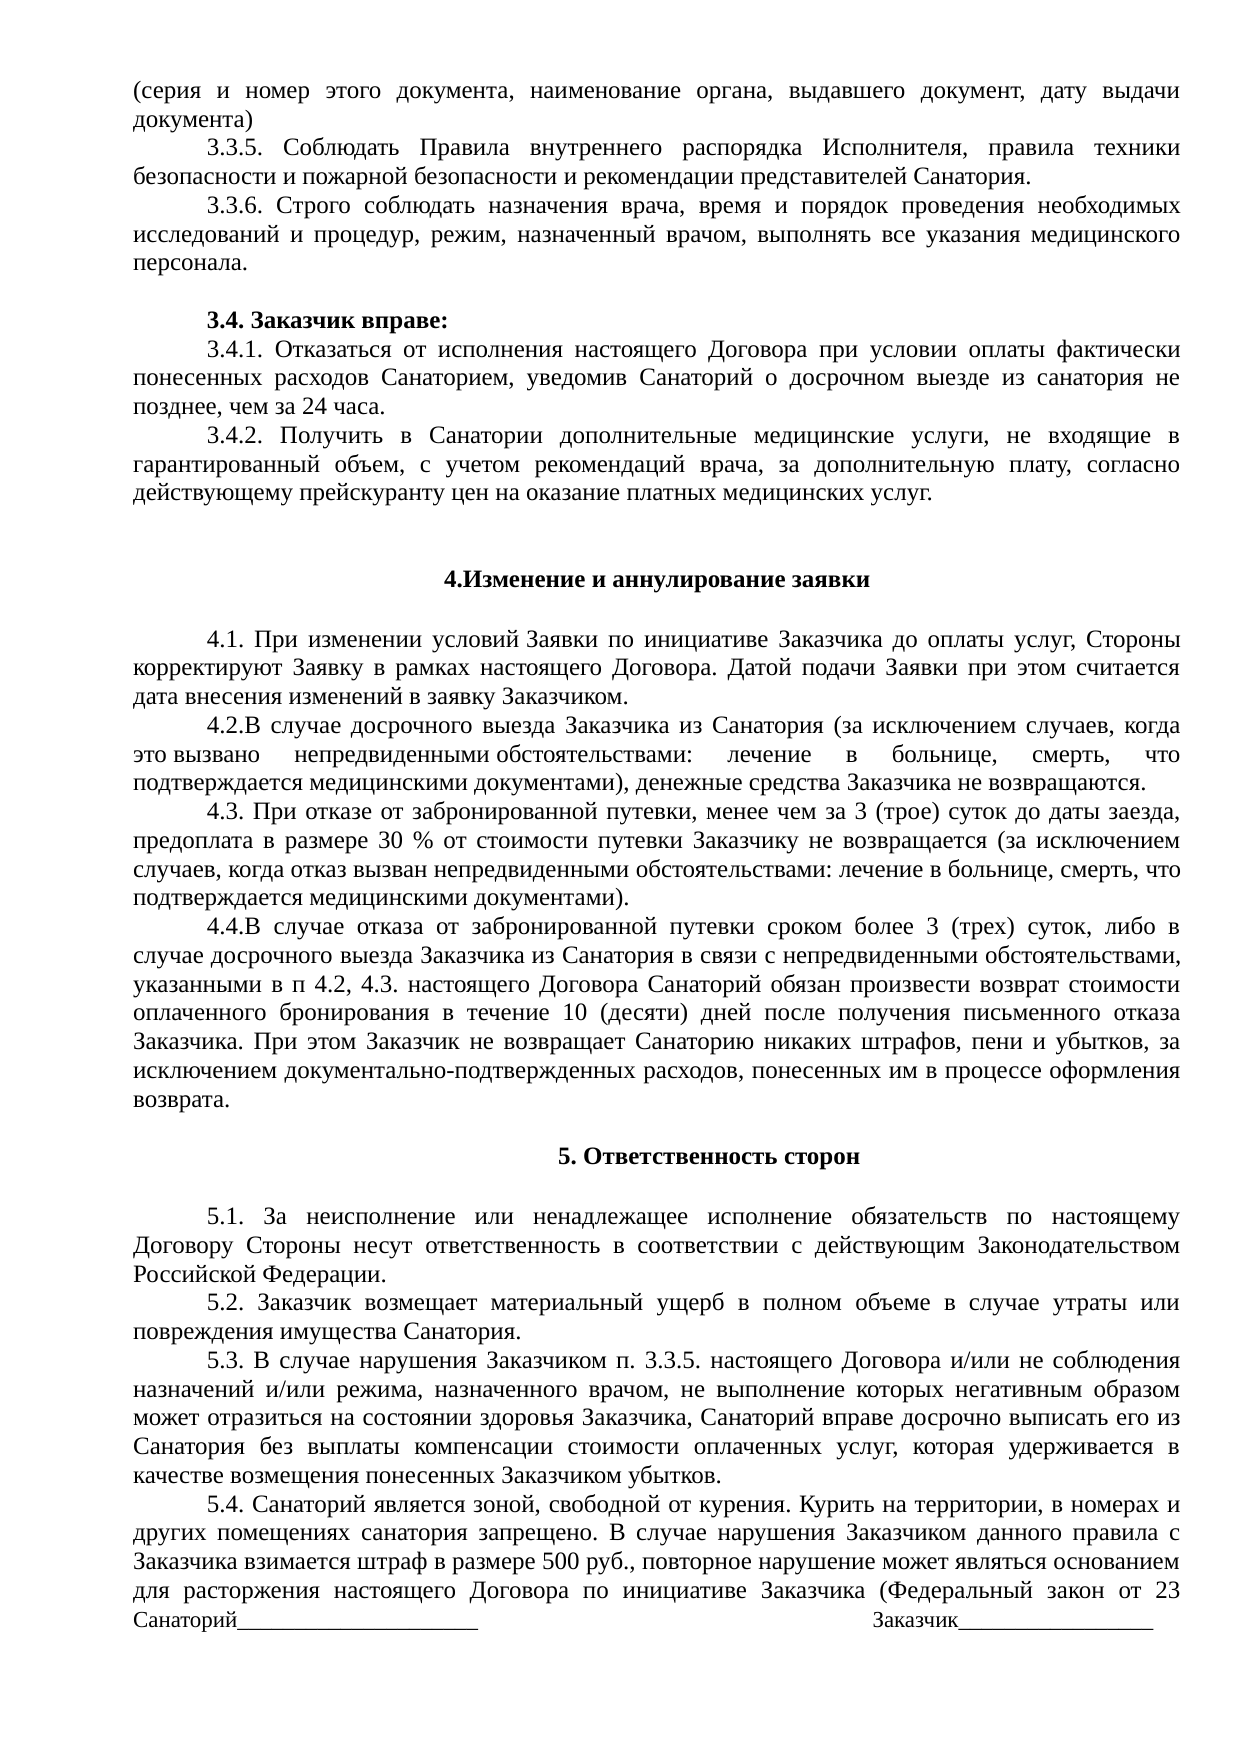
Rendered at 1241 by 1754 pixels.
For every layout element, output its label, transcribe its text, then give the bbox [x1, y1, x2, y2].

text 5. Ответственность сторон [133, 1141, 1181, 1170]
text 5.4. Санаторий является зоной, свободной от курения. Курить на территории, в номерах и других помещениях санатория запрещено. В случае нарушения Заказчиком данного правила с Заказчика взимается штраф в размере 500 руб., повторное нарушение может являться основанием для расторжения настоящего Договора по инициативе Заказчика (Федеральный закон от 23 [133, 1489, 1181, 1604]
text (серия и номер этого документа, наименование органа, выдавшего документ, дату выдачи документа) [133, 75, 1181, 132]
text 3.3.6. Строго соблюдать назначения врача, время и порядок проведения необходимых исследований и процедур, режим, назначенный врачом, выполнять все указания медицинского персонала. [133, 190, 1181, 276]
text 3.4. Заказчик вправе: [133, 305, 1181, 334]
text 4.4.В случае отказа от забронированной путевки сроком более 3 (трех) суток, либо в случае досрочного выезда Заказчика из Санатория в связи с непредвиденными обстоятельствами, указанными в п 4.2, 4.3. настоящего Договора Санаторий обязан произвести возврат стоимости оплаченного бронирования в течение 10 (десяти) дней после получения письменного отказа Заказчика. При этом Заказчик не возвращает Санаторию никаких штрафов, пени и убытков, за исключением документально-подтвержденных расходов, понесенных им в процессе оформления возврата. [133, 911, 1181, 1112]
text 4.1. При изменении условий Заявки по инициативе Заказчика до оплаты услуг, Стороны корректируют Заявку в рамках настоящего Договора. Датой подачи Заявки при этом считается дата внесения изменений в заявку Заказчиком. [133, 624, 1181, 710]
text 4.Изменение и аннулирование заявки [133, 564, 1181, 592]
text 4.3. При отказе от забронированной путевки, менее чем за 3 (трое) суток до даты заезда, предоплата в размере 30 % от стоимости путевки Заказчику не возвращается (за исключением случаев, когда отказ вызван непредвиденными обстоятельствами: лечение в больнице, смерть, что подтверждается медицинскими документами). [133, 796, 1181, 911]
text 4.2.В случае досрочного выезда Заказчика из Санатория (за исключением случаев, когда это вызвано непредвиденными обстоятельствами: лечение в больнице, смерть, что подтверждается медицинскими документами), денежные средства Заказчика не возвращаются. [133, 710, 1181, 796]
text 5.3. В случае нарушения Заказчиком п. 3.3.5. настоящего Договора и/или не соблюдения назначений и/или режима, назначенного врачом, не выполнение которых негативным образом может отразиться на состоянии здоровья Заказчика, Санаторий вправе досрочно выписать его из Санатория без выплаты компенсации стоимости оплаченных услуг, которая удерживается в качестве возмещения понесенных Заказчиком убытков. [133, 1345, 1181, 1489]
text 3.3.5. Соблюдать Правила внутреннего распорядка Исполнителя, правила техники безопасности и пожарной безопасности и рекомендации представителей Санатория. [133, 132, 1181, 190]
text 3.4.2. Получить в Санатории дополнительные медицинские услуги, не входящие в гарантированный объем, с учетом рекомендаций врача, за дополнительную плату, согласно действующему прейскуранту цен на оказание платных медицинских услуг. [133, 420, 1181, 506]
text 5.1. За неисполнение или ненадлежащее исполнение обязательств по настоящему Договору Стороны несут ответственность в соответствии с действующим Законодательством Российской Федерации. [133, 1201, 1181, 1287]
text 5.2. Заказчик возмещает материальный ущерб в полном объеме в случае утраты или повреждения имущества Санатория. [133, 1287, 1181, 1345]
text 3.4.1. Отказаться от исполнения настоящего Договора при условии оплаты фактически понесенных расходов Санаторием, уведомив Санаторий о досрочном выезде из санатория не позднее, чем за 24 часа. [133, 334, 1181, 420]
